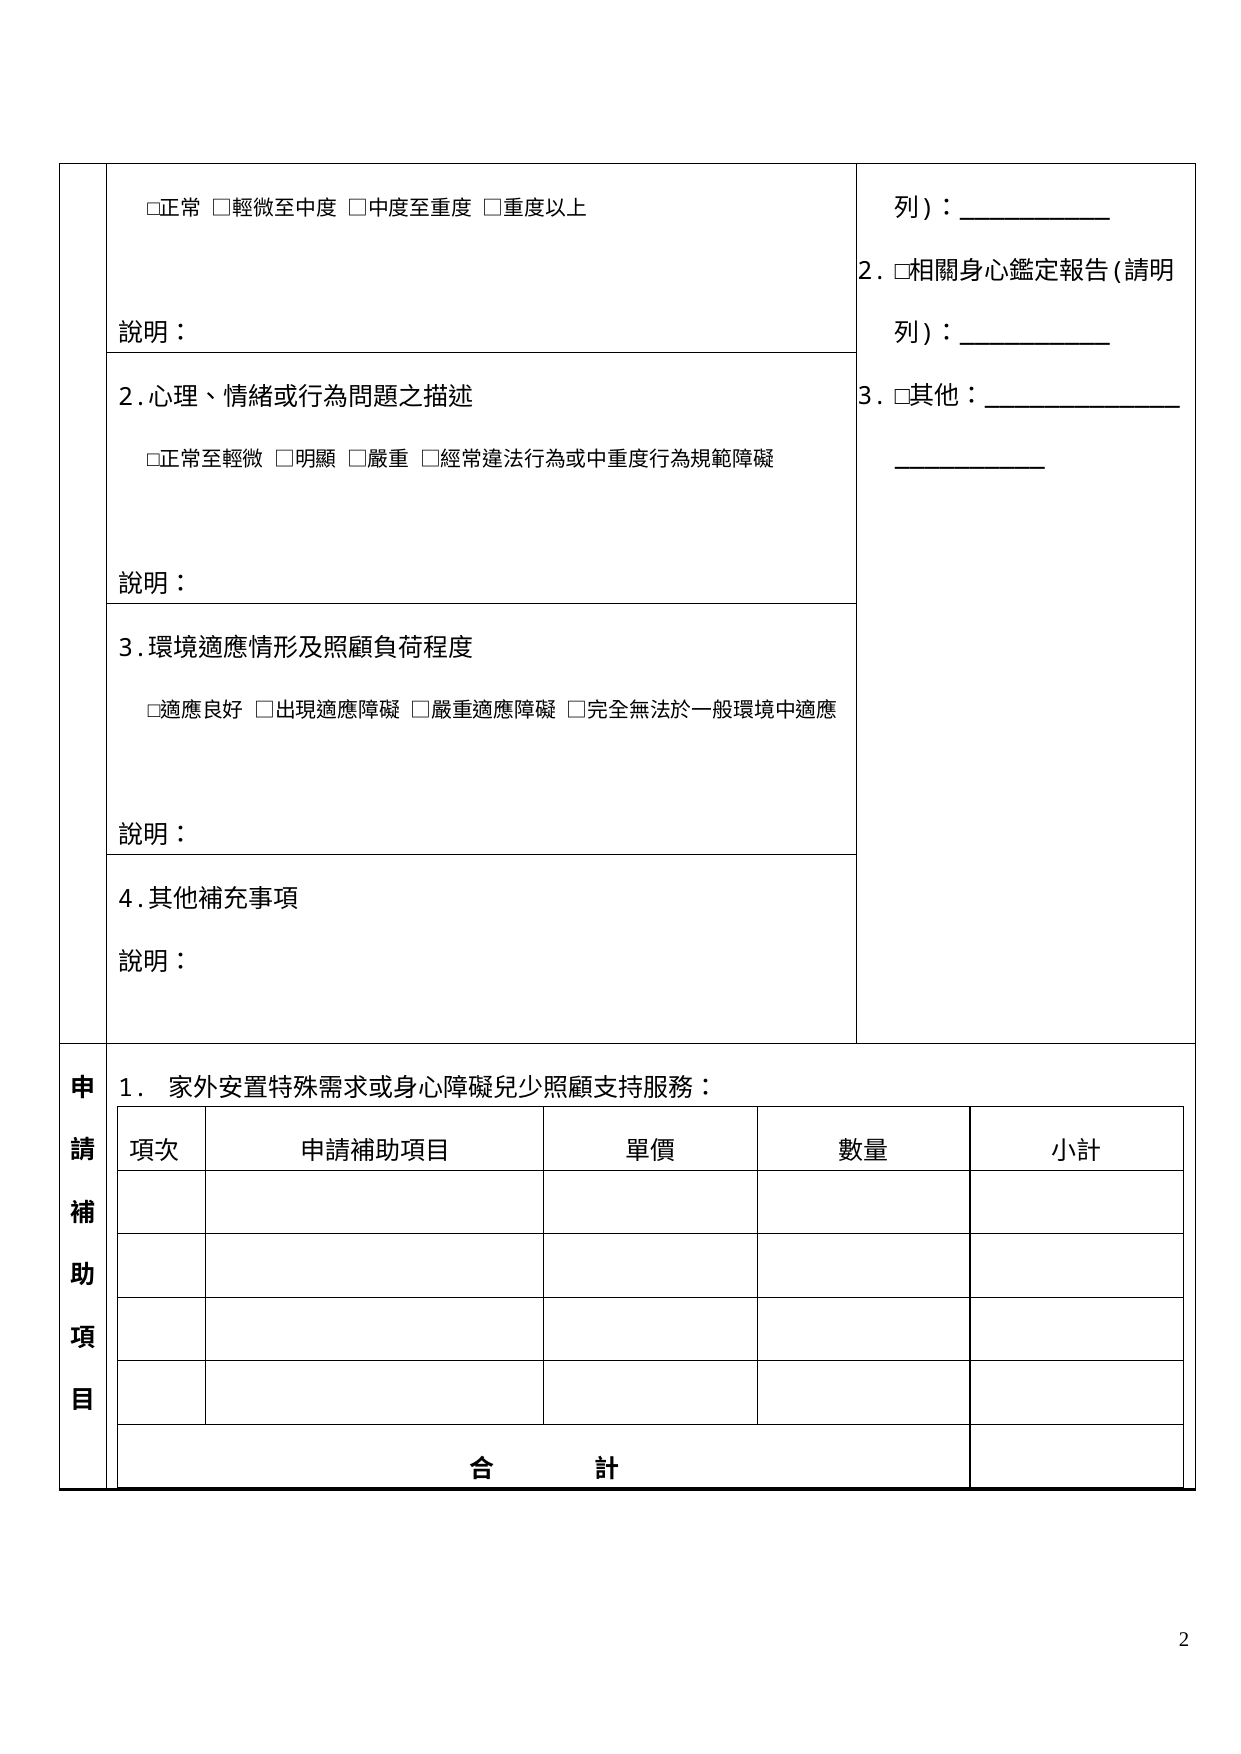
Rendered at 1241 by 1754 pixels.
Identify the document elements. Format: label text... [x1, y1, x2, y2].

table_cell [118, 1171, 205, 1233]
table_cell [118, 1298, 205, 1360]
table_cell [971, 1298, 1183, 1360]
table_cell [971, 1171, 1183, 1233]
table_cell 2.心理、情緒或行為問題之描述 □正常至輕微 □明顯 □嚴重 □經常違法行為或中重度行為規範障礙 說明： [107, 353, 856, 603]
table_cell [758, 1298, 969, 1360]
table_cell [758, 1171, 969, 1233]
table_cell [206, 1171, 543, 1233]
table_cell [758, 1234, 969, 1297]
table_header [60, 164, 106, 1042]
table_cell [206, 1298, 543, 1360]
table_cell [544, 1234, 757, 1297]
table_cell 合計 [118, 1425, 969, 1487]
table_cell [206, 1234, 543, 1297]
table_cell [118, 1361, 205, 1424]
table_cell 列)：__________ □相關身心鑑定報告(請明列)：__________ □其他：_______________________ [857, 164, 1195, 1042]
table_cell 4.其他補充事項 說明： [107, 855, 856, 1042]
table_header 單價 [544, 1107, 757, 1169]
table_cell [544, 1171, 757, 1233]
table_cell [544, 1298, 757, 1360]
table_header 數量 [758, 1107, 969, 1169]
table_cell [544, 1361, 757, 1424]
table_cell [758, 1361, 969, 1424]
table_cell 家外安置特殊需求或身心障礙兒少照顧支持服務： 家外安置特殊需求或身心障礙兒少輔具設施設備： [107, 1044, 1195, 1488]
table_cell [118, 1234, 205, 1297]
table_cell [971, 1425, 1183, 1487]
table_cell 3.環境適應情形及照顧負荷程度 □適應良好 □出現適應障礙 □嚴重適應障礙 □完全無法於一般環境中適應 說明： [107, 604, 856, 854]
table_header 申請補助項目 [206, 1107, 543, 1169]
table_header 項次 [118, 1107, 205, 1169]
table_cell 申請補助項目 [60, 1044, 106, 1488]
table_header 小計 [971, 1107, 1183, 1169]
table_cell [971, 1234, 1183, 1297]
table_cell [971, 1361, 1183, 1424]
table_cell □正常 □輕微至中度 □中度至重度 □重度以上 說明： [107, 164, 856, 352]
table_cell [206, 1361, 543, 1424]
